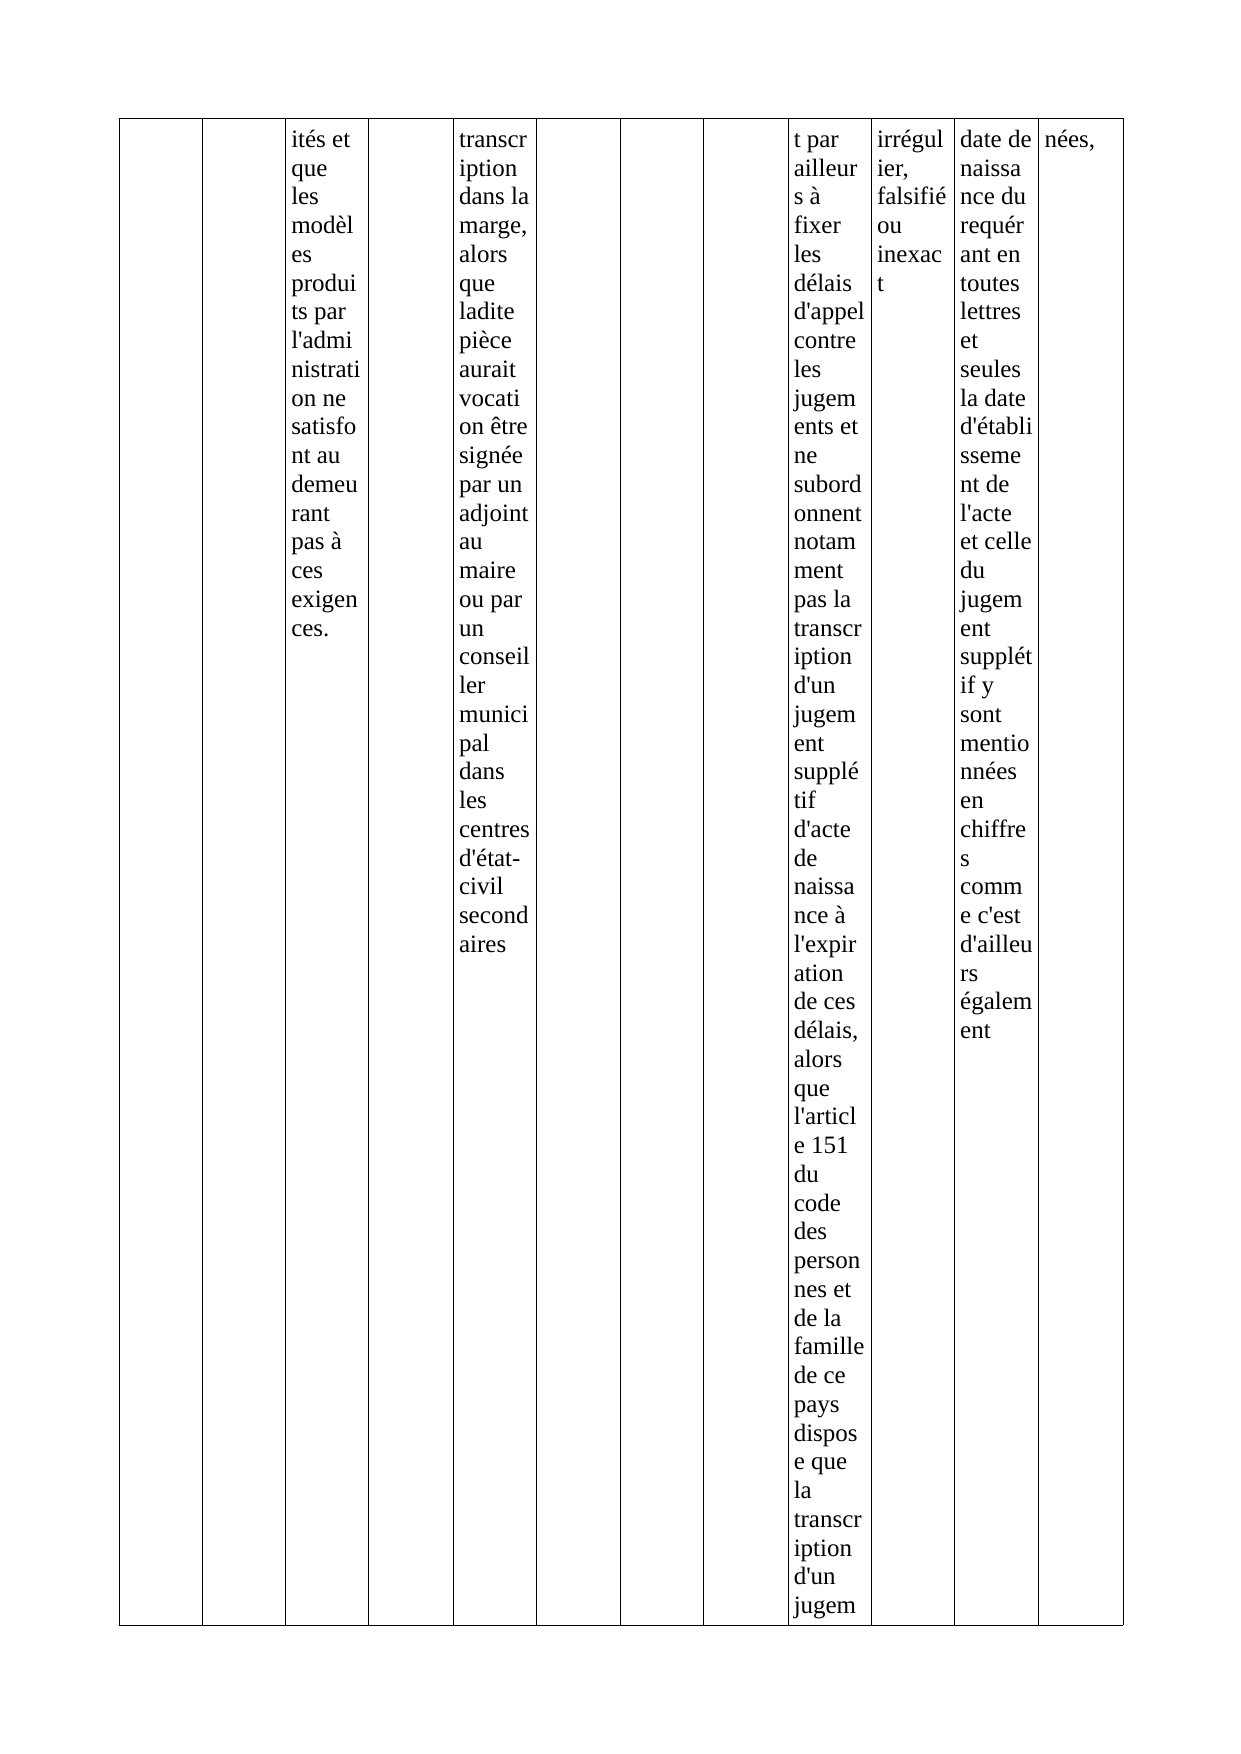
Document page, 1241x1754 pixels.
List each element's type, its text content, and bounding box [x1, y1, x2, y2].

table_cell date de naissance du requérant en toutes lettres et seules la date d'établissement de l'acte et celle du jugement supplétif y sont mentionnées en chiffres comme c'est d'ailleurs également [955, 119, 1038, 1625]
table_cell irrégulier, falsifié ou inexact [872, 119, 954, 1625]
table_cell [621, 119, 703, 1625]
table_cell [369, 119, 453, 1625]
table_cell transcription dans la marge, alors que ladite pièce aurait vocation être signée par un adjoint au maire ou par un conseiller municipal dans les centres d'état-civil secondaires [454, 119, 536, 1625]
table_cell [120, 119, 202, 1625]
table_cell nées, [1039, 119, 1123, 1625]
table_cell ités et que les modèles produits par l'administration ne satisfont au demeurant pas à ces exigences. [286, 119, 368, 1625]
table_cell [203, 119, 285, 1625]
table_cell t par ailleurs à fixer les délais d'appel contre les jugements et ne subordonnent notamment pas la transcription d'un jugement supplétif d'acte de naissance à l'expiration de ces délais, alors que l'article 151 du code des personnes et de la famille de ce pays dispose que la transcription d'un jugem [789, 119, 871, 1625]
table_cell [704, 119, 788, 1625]
table_cell [537, 119, 620, 1625]
